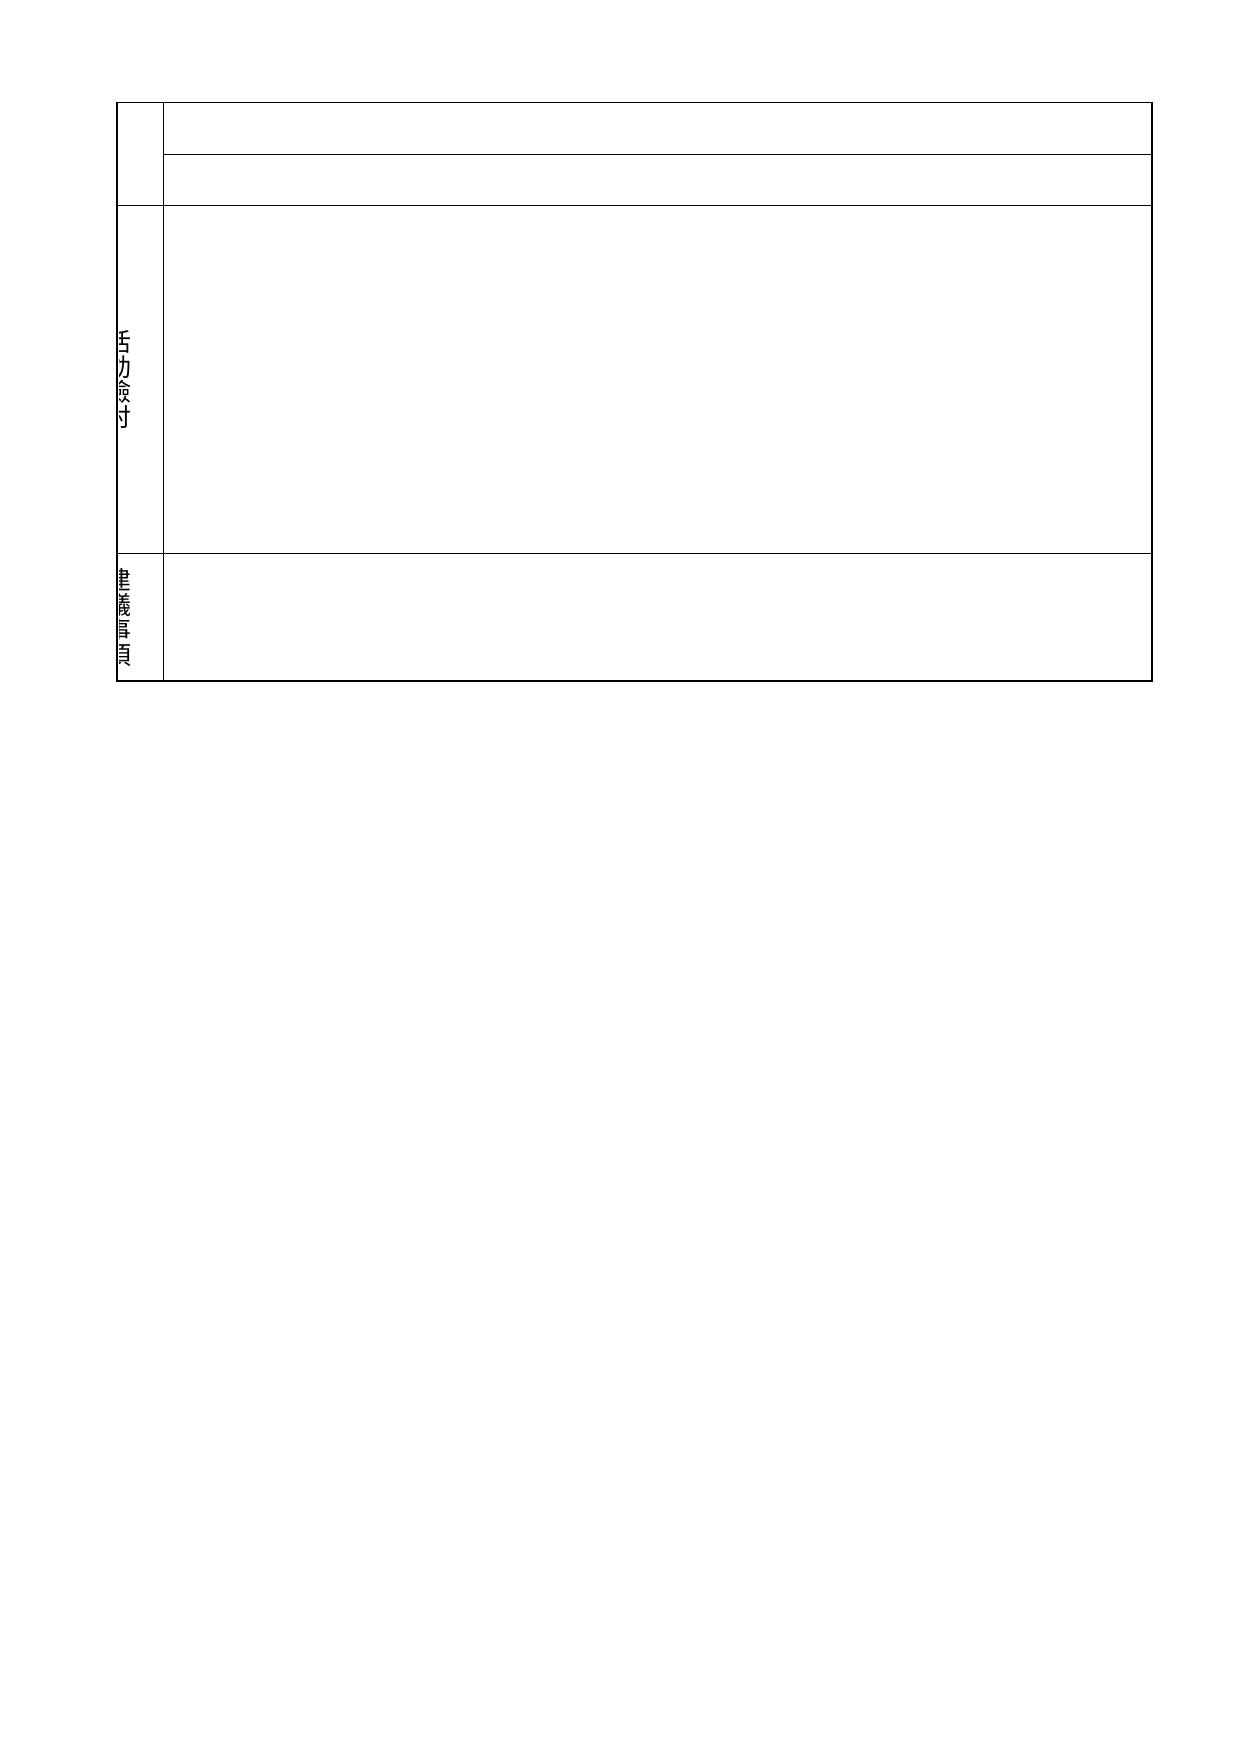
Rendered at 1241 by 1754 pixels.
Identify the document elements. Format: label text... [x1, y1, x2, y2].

table_cell 建議事項 [118, 554, 163, 680]
table_cell [164, 206, 1151, 553]
table_cell [164, 155, 1151, 205]
table_cell [164, 554, 1151, 680]
table_cell 活動檢討 [118, 206, 163, 553]
table_cell [164, 103, 1151, 153]
table_cell 詳述活動內容、過程、心得 [118, 103, 163, 205]
